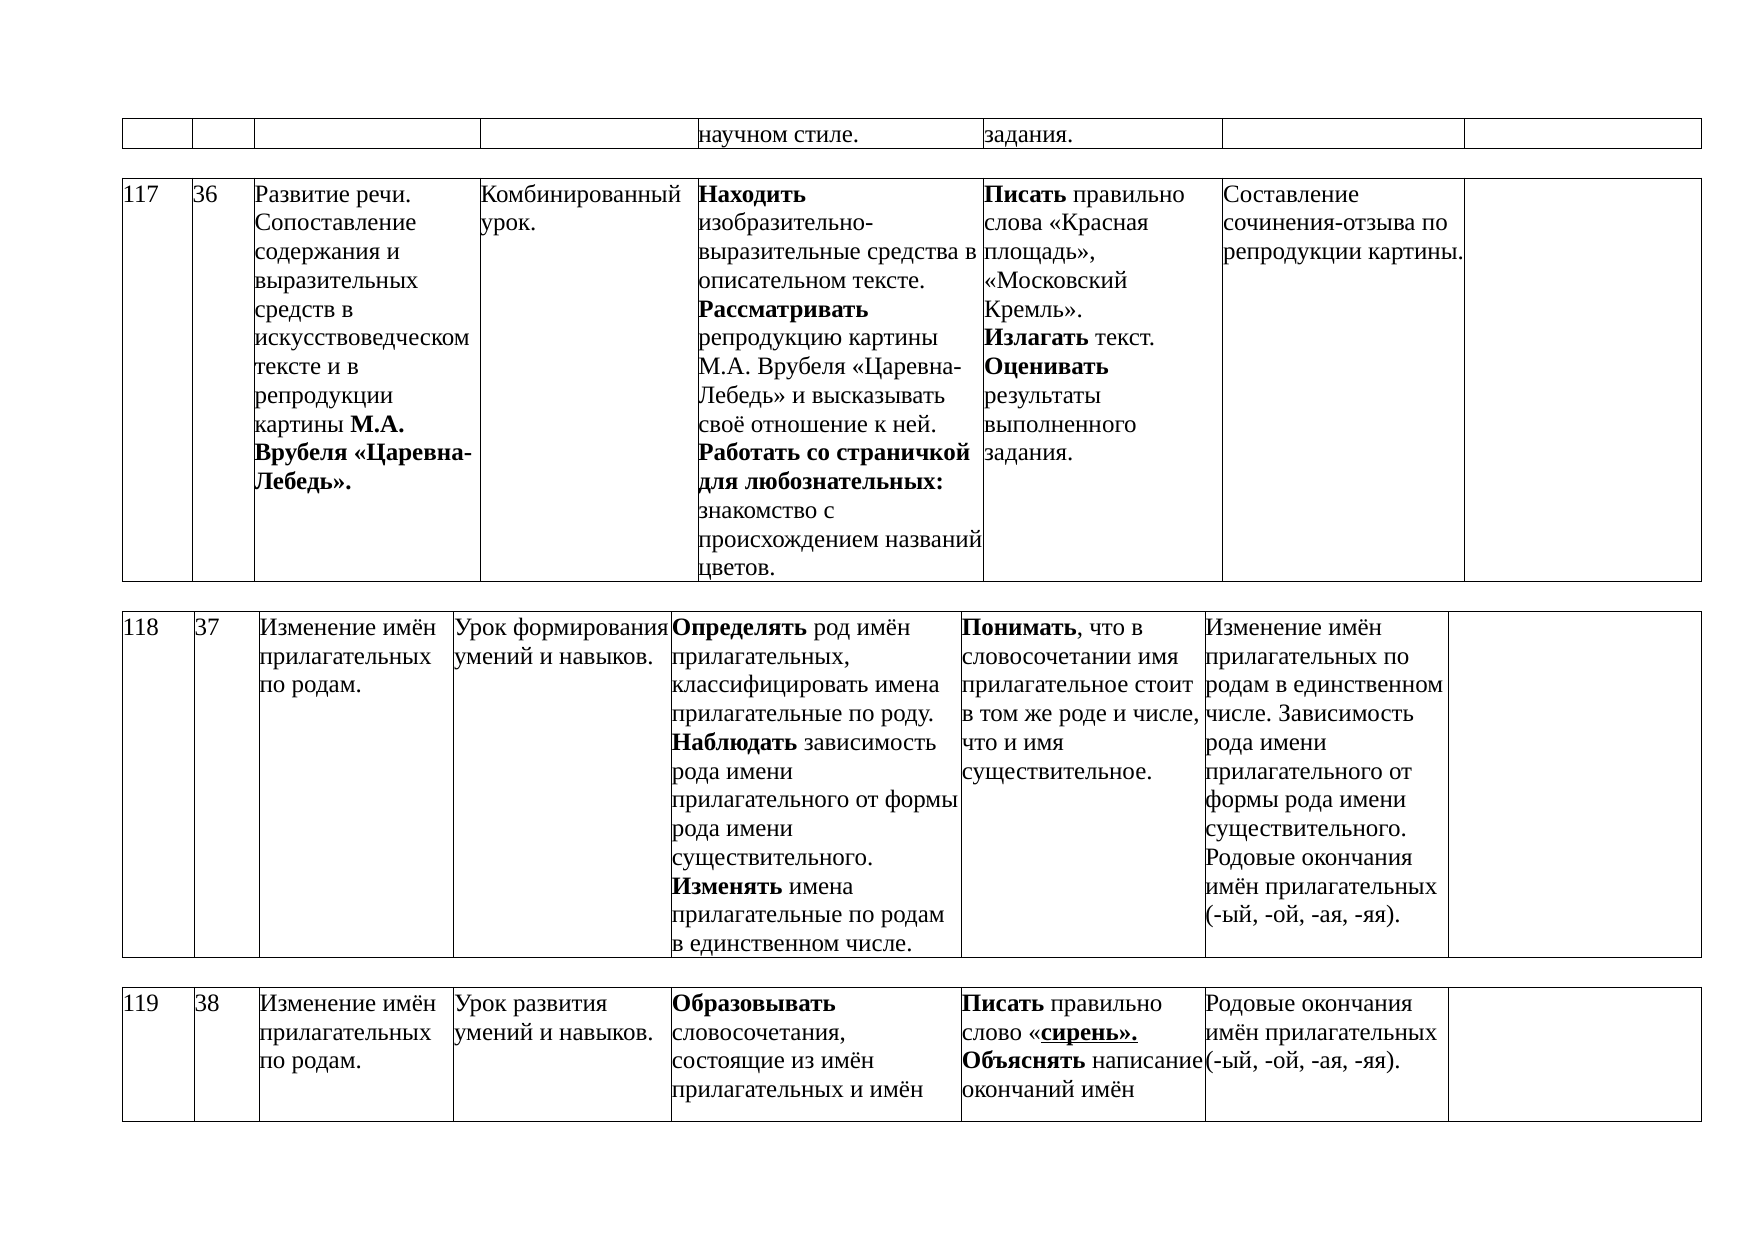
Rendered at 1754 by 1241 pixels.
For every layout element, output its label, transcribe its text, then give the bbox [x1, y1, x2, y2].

table_cell задания. [984, 119, 1222, 148]
table_header Писать правильно слова «Красная площадь», «Московский Кремль». Излагать текст. Оценивать результаты выполненного задания. [984, 179, 1222, 581]
table_header 38 [195, 988, 259, 1121]
table_cell [1465, 119, 1701, 148]
table_header Образовывать словосочетания, состоящие из имён прилагательных и имён [672, 988, 961, 1121]
table_header Находить изобразительно-выразительные средства в описательном тексте. Рассматривать репродукцию картины М.А. Врубеля «Царевна-Лебедь» и высказывать своё отношение к ней. Работать со страничкой для любознательных: знакомство с происхождением названий цветов. [699, 179, 983, 581]
table_header Урок формирования умений и навыков. [454, 612, 671, 957]
table_header Развитие речи. Сопоставление содержания и выразительных средств в искусствоведческом тексте и в репродукции картины М.А. Врубеля «Царевна-Лебедь». [255, 179, 480, 581]
table_header Изменение имён прилагательных по родам. [260, 988, 453, 1121]
table_header Определять род имён прилагательных, классифицировать имена прилагательные по роду. Наблюдать зависимость рода имени прилагательного от формы рода имени существительного. Изменять имена прилагательные по родам в единственном числе. [672, 612, 961, 957]
table_header Комбинированный урок. [481, 179, 698, 581]
table_header [1465, 179, 1701, 581]
table_header Родовые окончания имён прилагательных (-ый, -ой, -ая, -яя). [1206, 988, 1448, 1121]
table_header [1449, 988, 1701, 1121]
table_header 117 [123, 179, 192, 581]
table_header 119 [123, 988, 194, 1121]
table_header 37 [195, 612, 259, 957]
table_header Понимать, что в словосочетании имя прилагательное стоит в том же роде и числе, что и имя существительное. [962, 612, 1205, 957]
table_header 36 [193, 179, 254, 581]
table_header Составление сочинения-отзыва по репродукции картины. [1223, 179, 1464, 581]
table_cell научном стиле. [699, 119, 983, 148]
table_cell [193, 119, 254, 148]
table_cell [1223, 119, 1464, 148]
table_cell [123, 119, 192, 148]
table_header Урок развития умений и навыков. [454, 988, 671, 1121]
table_header Изменение имён прилагательных по родам в единственном числе. Зависимость рода имени прилагательного от формы рода имени существительного. Родовые окончания имён прилагательных (-ый, -ой, -ая, -яя). [1206, 612, 1448, 957]
table_header 118 [123, 612, 194, 957]
table_header Изменение имён прилагательных по родам. [260, 612, 453, 957]
table_header [1449, 612, 1701, 957]
table_cell [255, 119, 480, 148]
table_cell [481, 119, 698, 148]
table_header Писать правильно слово «сирень». Объяснять написание окончаний имён [962, 988, 1205, 1121]
